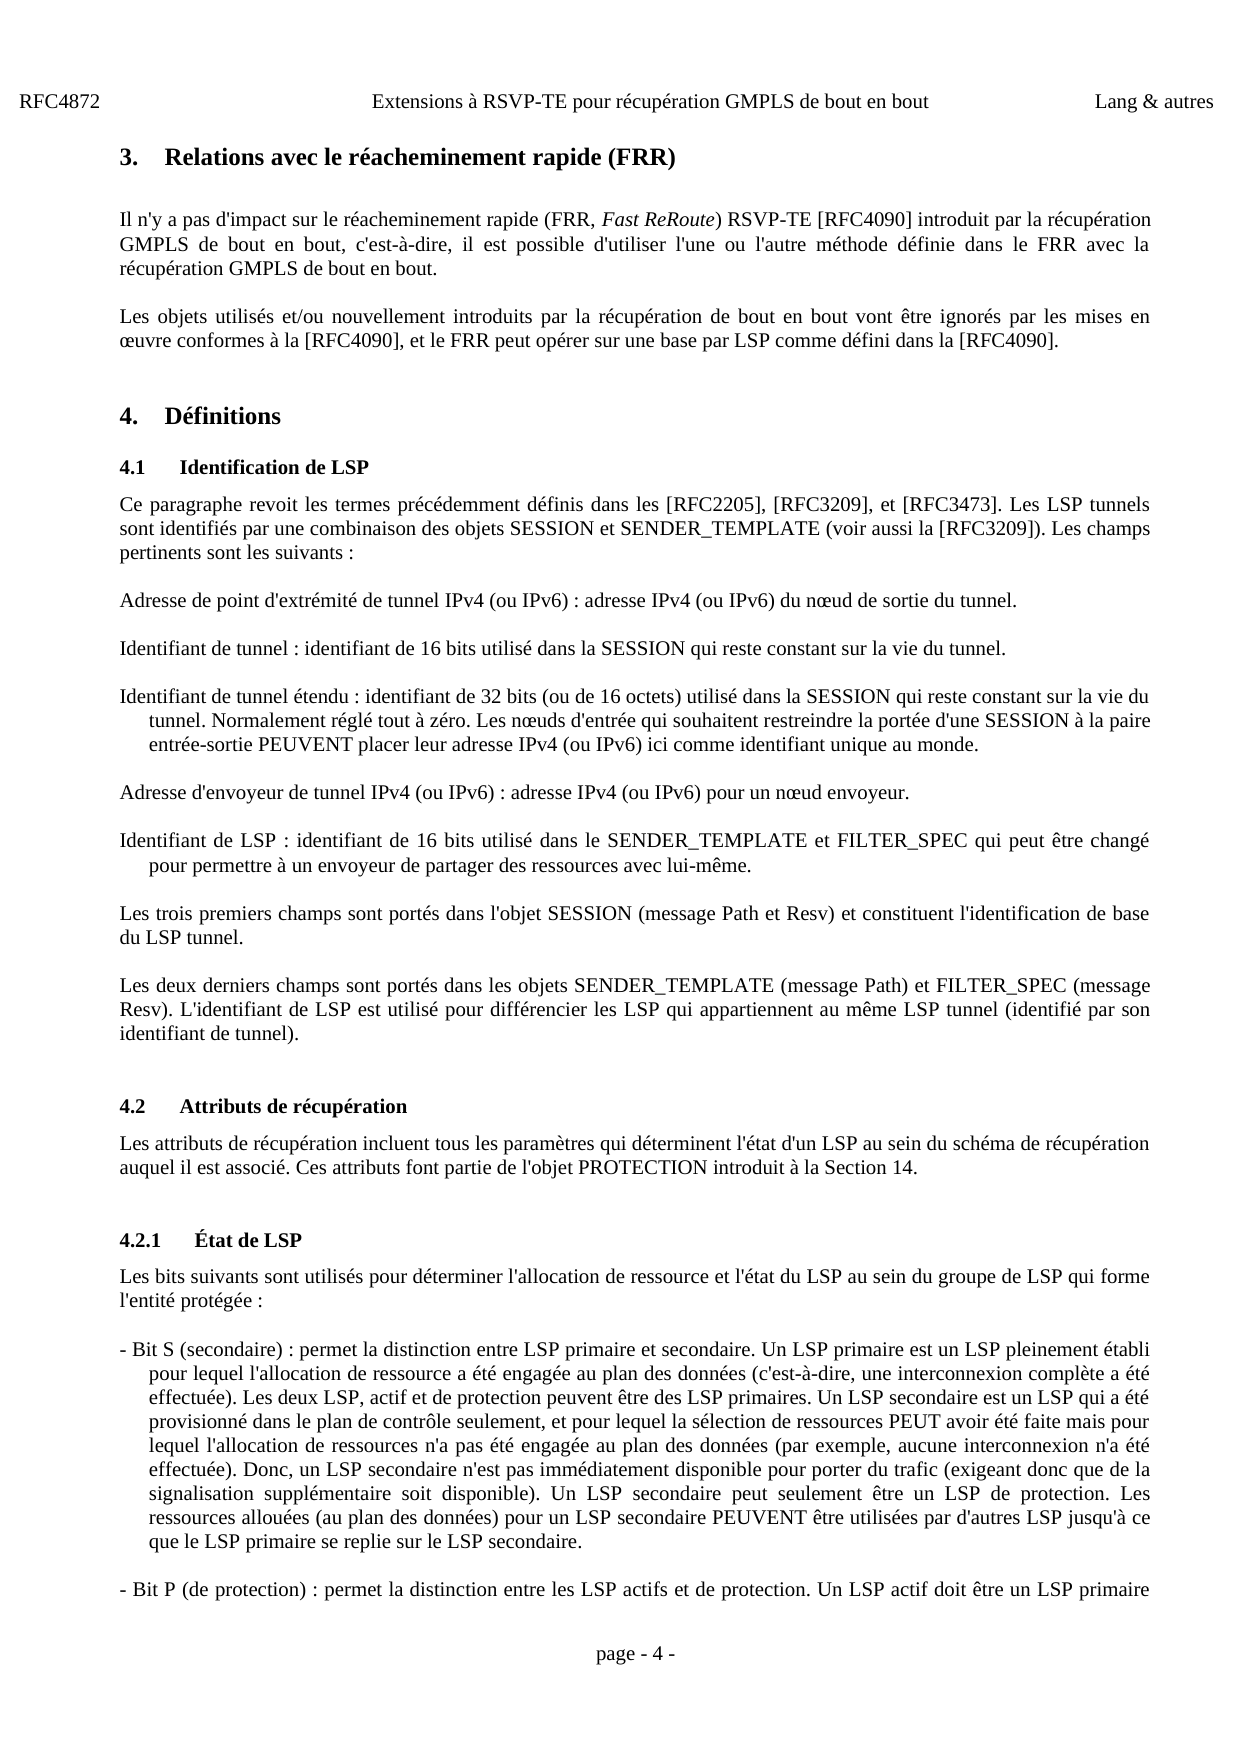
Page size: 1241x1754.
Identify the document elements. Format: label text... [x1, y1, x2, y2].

text - Bit S (secondaire) : permet la distinction entre LSP primaire et secondaire. Un LSP primaire est un LSP pleinement établi pour lequel l'allocation de ressource a été engagée au plan des données (c'est-à-dire, une interconnexion complète a été effectuée). Les deux LSP, actif et de protection peuvent être des LSP primaires. Un LSP secondaire est un LSP qui a été provisionné dans le plan de contrôle seulement, et pour lequel la sélection de ressources PEUT avoir été faite mais pour lequel l'allocation de ressources n'a pas été engagée au plan des données (par exemple, aucune interconnexion n'a été effectuée). Donc, un LSP secondaire n'est pas immédiatement disponible pour porter du trafic (exigeant donc que de la signalisation supplémentaire soit disponible). Un LSP secondaire peut seulement être un LSP de protection. Les ressources allouées (au plan des données) pour un LSP secondaire PEUVENT être utilisées par d'autres LSP jusqu'à ce que le LSP primaire se replie sur le LSP secondaire. [119, 1337, 1152, 1553]
subtitle 3. Relations avec le réacheminement rapide (FRR) [119, 142, 1152, 171]
text - Bit P (de protection) : permet la distinction entre les LSP actifs et de protection. Un LSP actif doit être un LSP primaire [119, 1577, 1152, 1601]
text Il n'y a pas d'impact sur le réacheminement rapide (FRR, Fast ReRoute) RSVP-TE [RFC4090] introduit par la récupération GMPLS de bout en bout, c'est-à-dire, il est possible d'utiliser l'une ou l'autre méthode définie dans le FRR avec la récupération GMPLS de bout en bout. [119, 207, 1152, 279]
subtitle 4.1 Identification de LSP [119, 455, 1152, 479]
text Les bits suivants sont utilisés pour déterminer l'allocation de ressource et l'état du LSP au sein du groupe de LSP qui forme l'entité protégée : [119, 1264, 1152, 1312]
subtitle 4.2 Attributs de récupération [119, 1094, 1152, 1118]
text Les attributs de récupération incluent tous les paramètres qui déterminent l'état d'un LSP au sein du schéma de récupération auquel il est associé. Ces attributs font partie de l'objet PROTECTION introduit à la Section 14. [119, 1131, 1152, 1179]
text Identifiant de LSP : identifiant de 16 bits utilisé dans le SENDER_TEMPLATE et FILTER_SPEC qui peut être changé pour permettre à un envoyeur de partager des ressources avec lui-même. [119, 828, 1152, 877]
subtitle 4. Définitions [119, 401, 1152, 429]
text Adresse de point d'extrémité de tunnel IPv4 (ou IPv6) : adresse IPv4 (ou IPv6) du nœud de sortie du tunnel. [119, 588, 1152, 612]
subtitle 4.2.1 État de LSP [119, 1228, 1152, 1252]
text Adresse d'envoyeur de tunnel IPv4 (ou IPv6) : adresse IPv4 (ou IPv6) pour un nœud envoyeur. [119, 780, 1152, 804]
text Identifiant de tunnel étendu : identifiant de 32 bits (ou de 16 octets) utilisé dans la SESSION qui reste constant sur la vie du tunnel. Normalement réglé tout à zéro. Les nœuds d'entrée qui souhaitent restreindre la portée d'une SESSION à la paire entrée-sortie PEUVENT placer leur adresse IPv4 (ou IPv6) ici comme identifiant unique au monde. [119, 684, 1152, 756]
text Identifiant de tunnel : identifiant de 16 bits utilisé dans la SESSION qui reste constant sur la vie du tunnel. [119, 636, 1152, 660]
text Ce paragraphe revoit les termes précédemment définis dans les [RFC2205], [RFC3209], et [RFC3473]. Les LSP tunnels sont identifiés par une combinaison des objets SESSION et SENDER_TEMPLATE (voir aussi la [RFC3209]). Les champs pertinents sont les suivants : [119, 492, 1152, 564]
text Les objets utilisés et/ou nouvellement introduits par la récupération de bout en bout vont être ignorés par les mises en œuvre conformes à la [RFC4090], et le FRR peut opérer sur une base par LSP comme défini dans la [RFC4090]. [119, 304, 1152, 352]
text Les deux derniers champs sont portés dans les objets SENDER_TEMPLATE (message Path) et FILTER_SPEC (message Resv). L'identifiant de LSP est utilisé pour différencier les LSP qui appartiennent au même LSP tunnel (identifié par son identifiant de tunnel). [119, 973, 1152, 1045]
text Les trois premiers champs sont portés dans l'objet SESSION (message Path et Resv) et constituent l'identification de base du LSP tunnel. [119, 901, 1152, 949]
